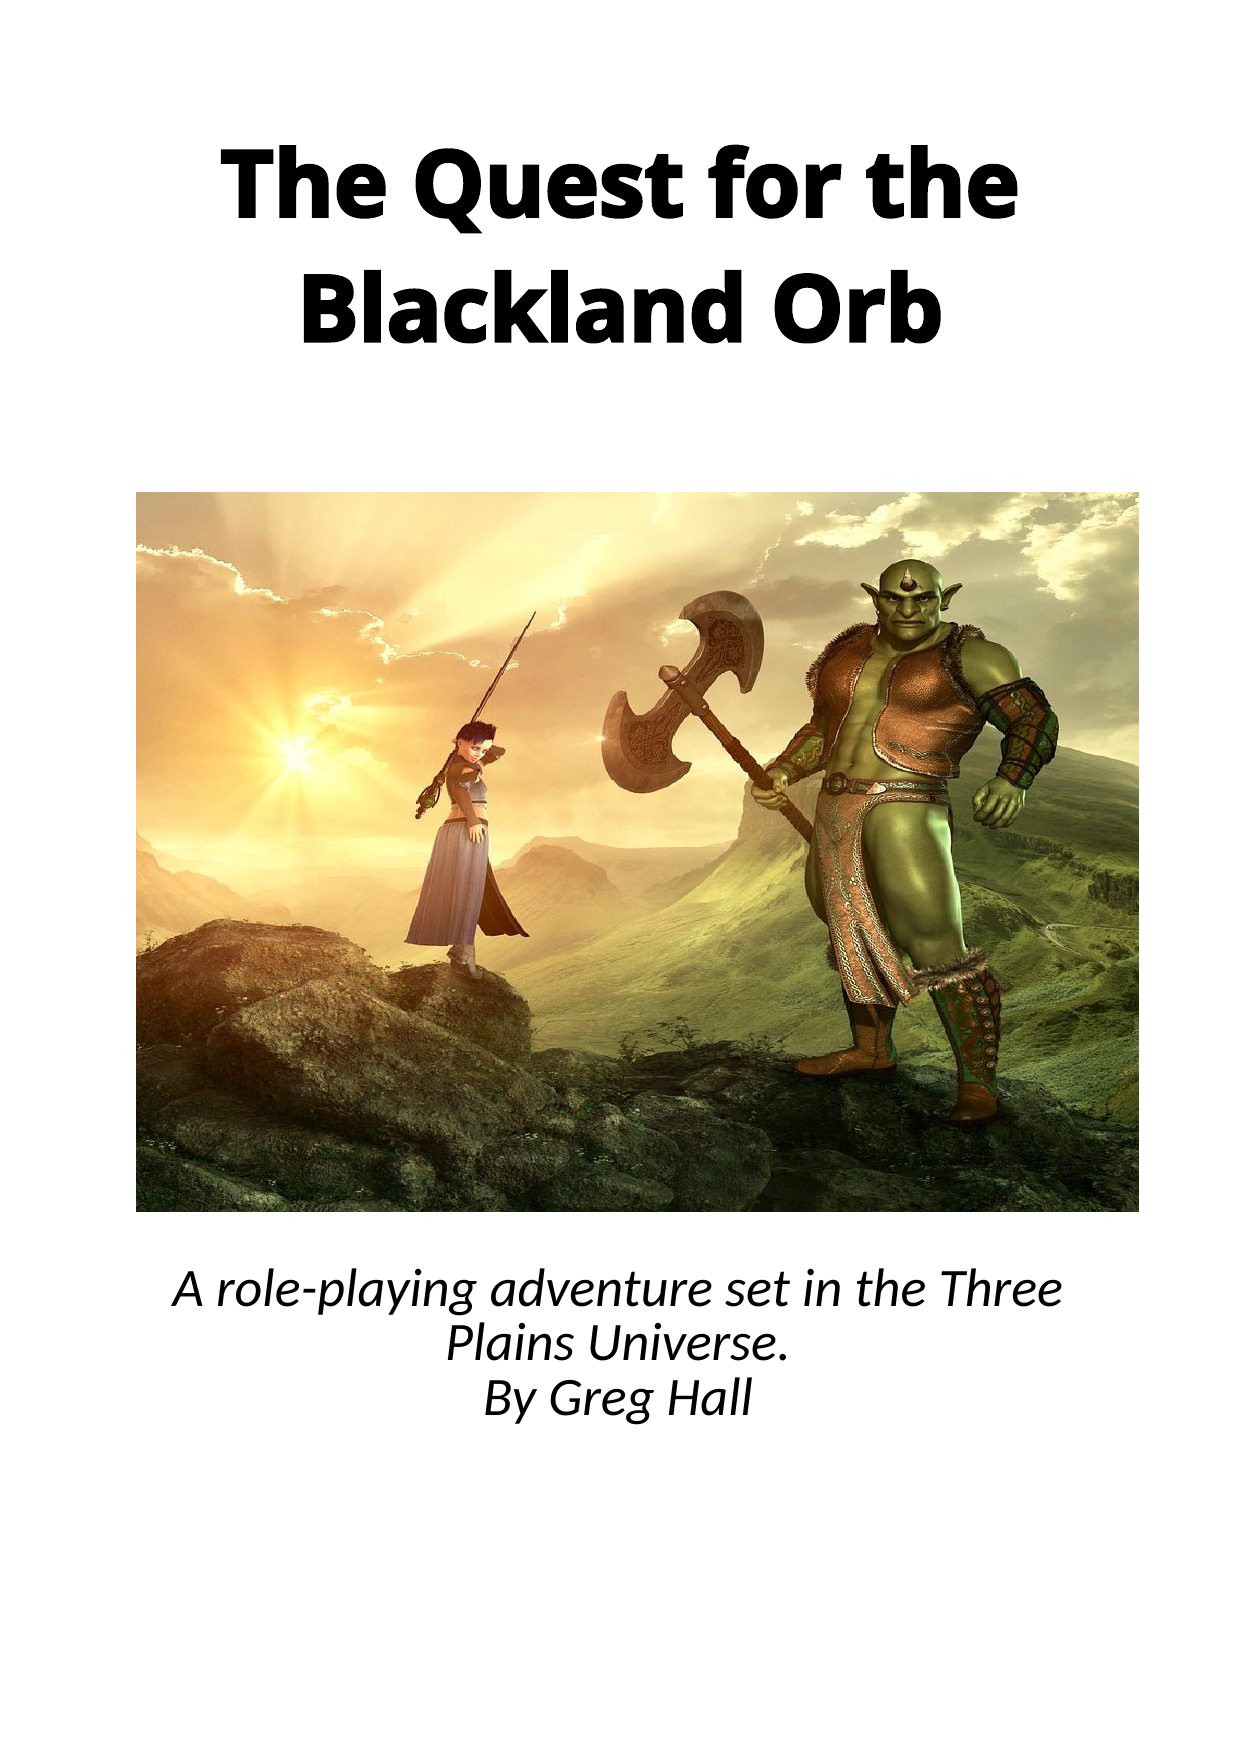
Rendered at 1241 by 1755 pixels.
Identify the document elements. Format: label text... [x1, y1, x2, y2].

text A role-playing adventure set in the Three Plains Universe. [118, 1266, 1122, 1374]
picture [136, 492, 1139, 1212]
text By Greg Hall [118, 1374, 1122, 1428]
text The Quest for the Blackland Orb [118, 118, 1122, 368]
